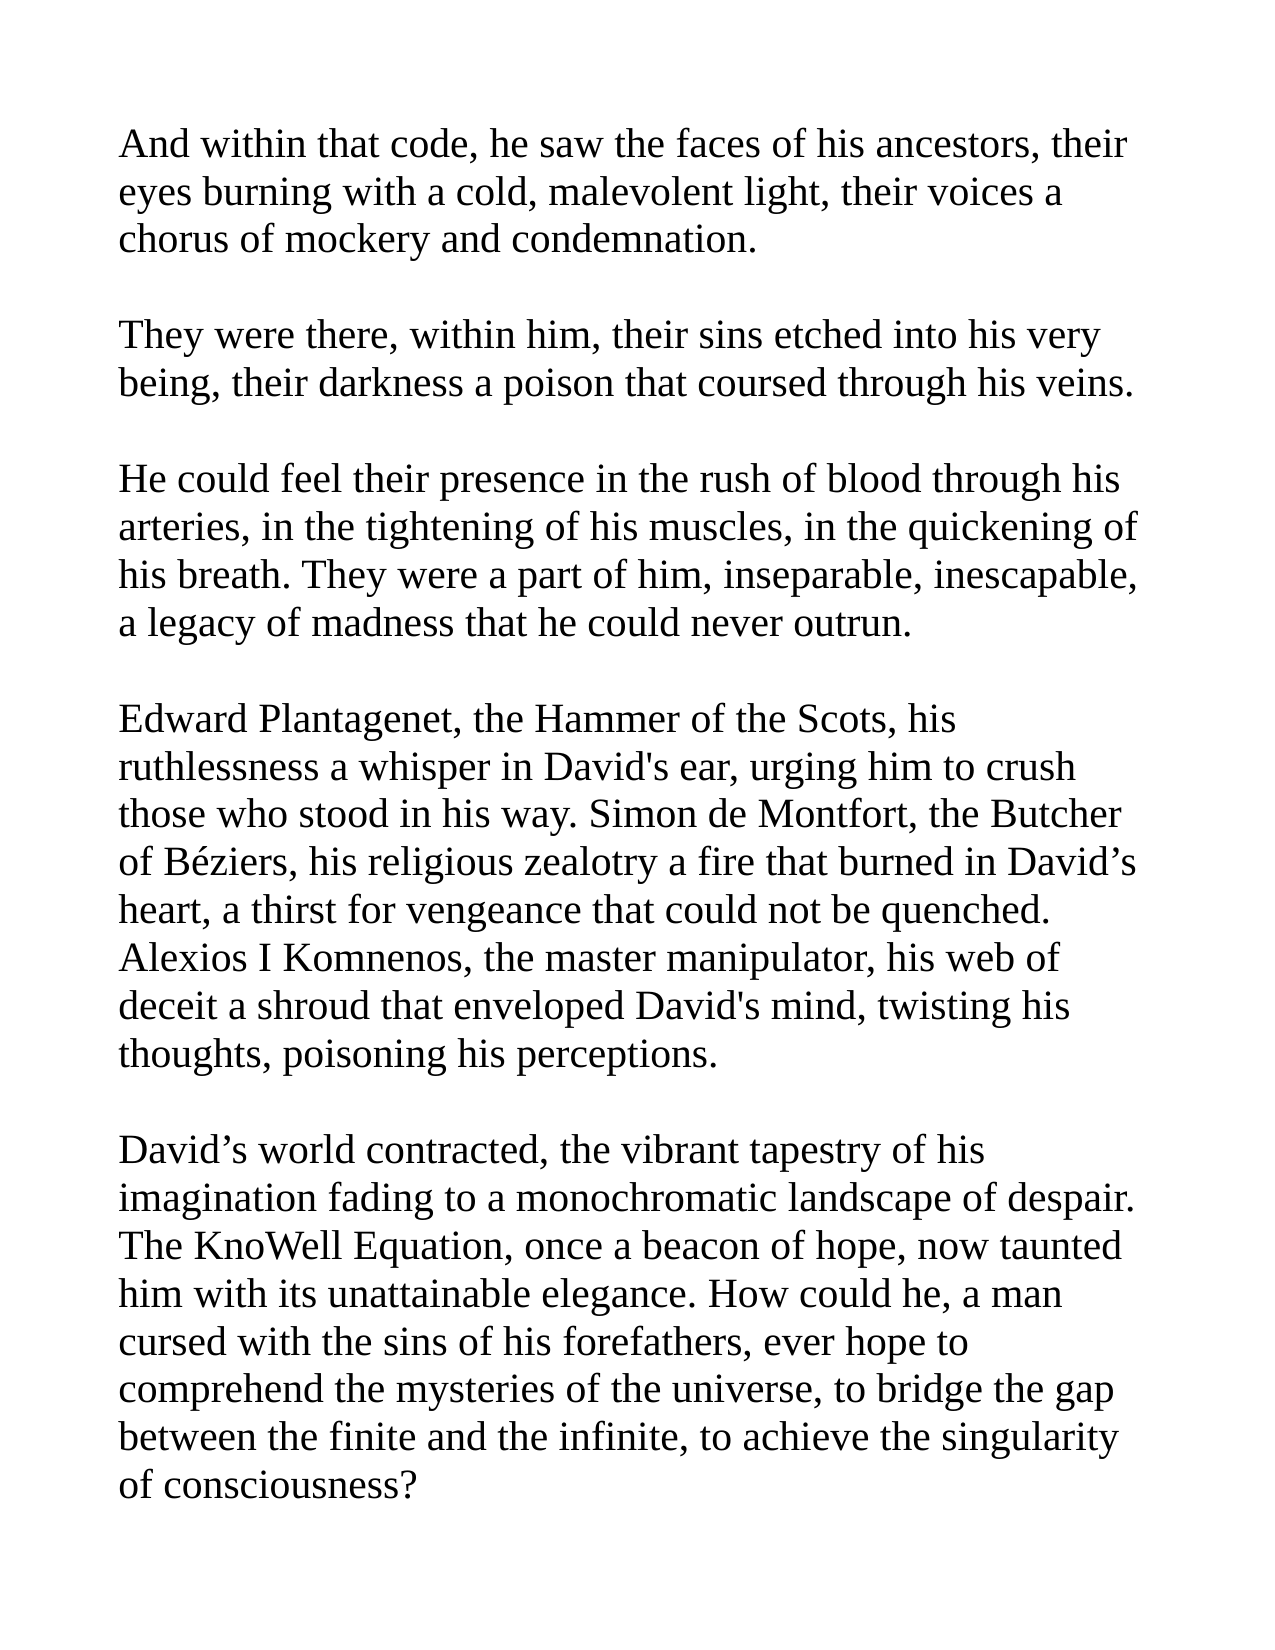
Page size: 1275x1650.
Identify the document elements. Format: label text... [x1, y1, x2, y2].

text He could feel their presence in the rush of blood through his arteries, in the tightening of his muscles, in the quickening of his breath. They were a part of him, inseparable, inescapable, a legacy of madness that he could never outrun. [118, 453, 1157, 645]
text They were there, within him, their sins etched into his very being, their darkness a poison that coursed through his veins. [118, 310, 1157, 406]
text And within that code, he saw the faces of his ancestors, their eyes burning with a cold, malevolent light, their voices a chorus of mockery and condemnation. [118, 118, 1157, 262]
text Edward Plantagenet, the Hammer of the Scots, his ruthlessness a whisper in David's ear, urging him to crush those who stood in his way. Simon de Montfort, the Butcher of Béziers, his religious zealotry a fire that burned in David’s heart, a thirst for vengeance that could not be quenched. Alexios I Komnenos, the master manipulator, his web of deceit a shroud that enveloped David's mind, twisting his thoughts, poisoning his perceptions. [118, 693, 1157, 1076]
text David’s world contracted, the vibrant tapestry of his imagination fading to a monochromatic landscape of despair. The KnoWell Equation, once a beacon of hope, now taunted him with its unattainable elegance. How could he, a man cursed with the sins of his forefathers, ever hope to comprehend the mysteries of the universe, to bridge the gap between the finite and the infinite, to achieve the singularity of consciousness? [118, 1124, 1157, 1508]
